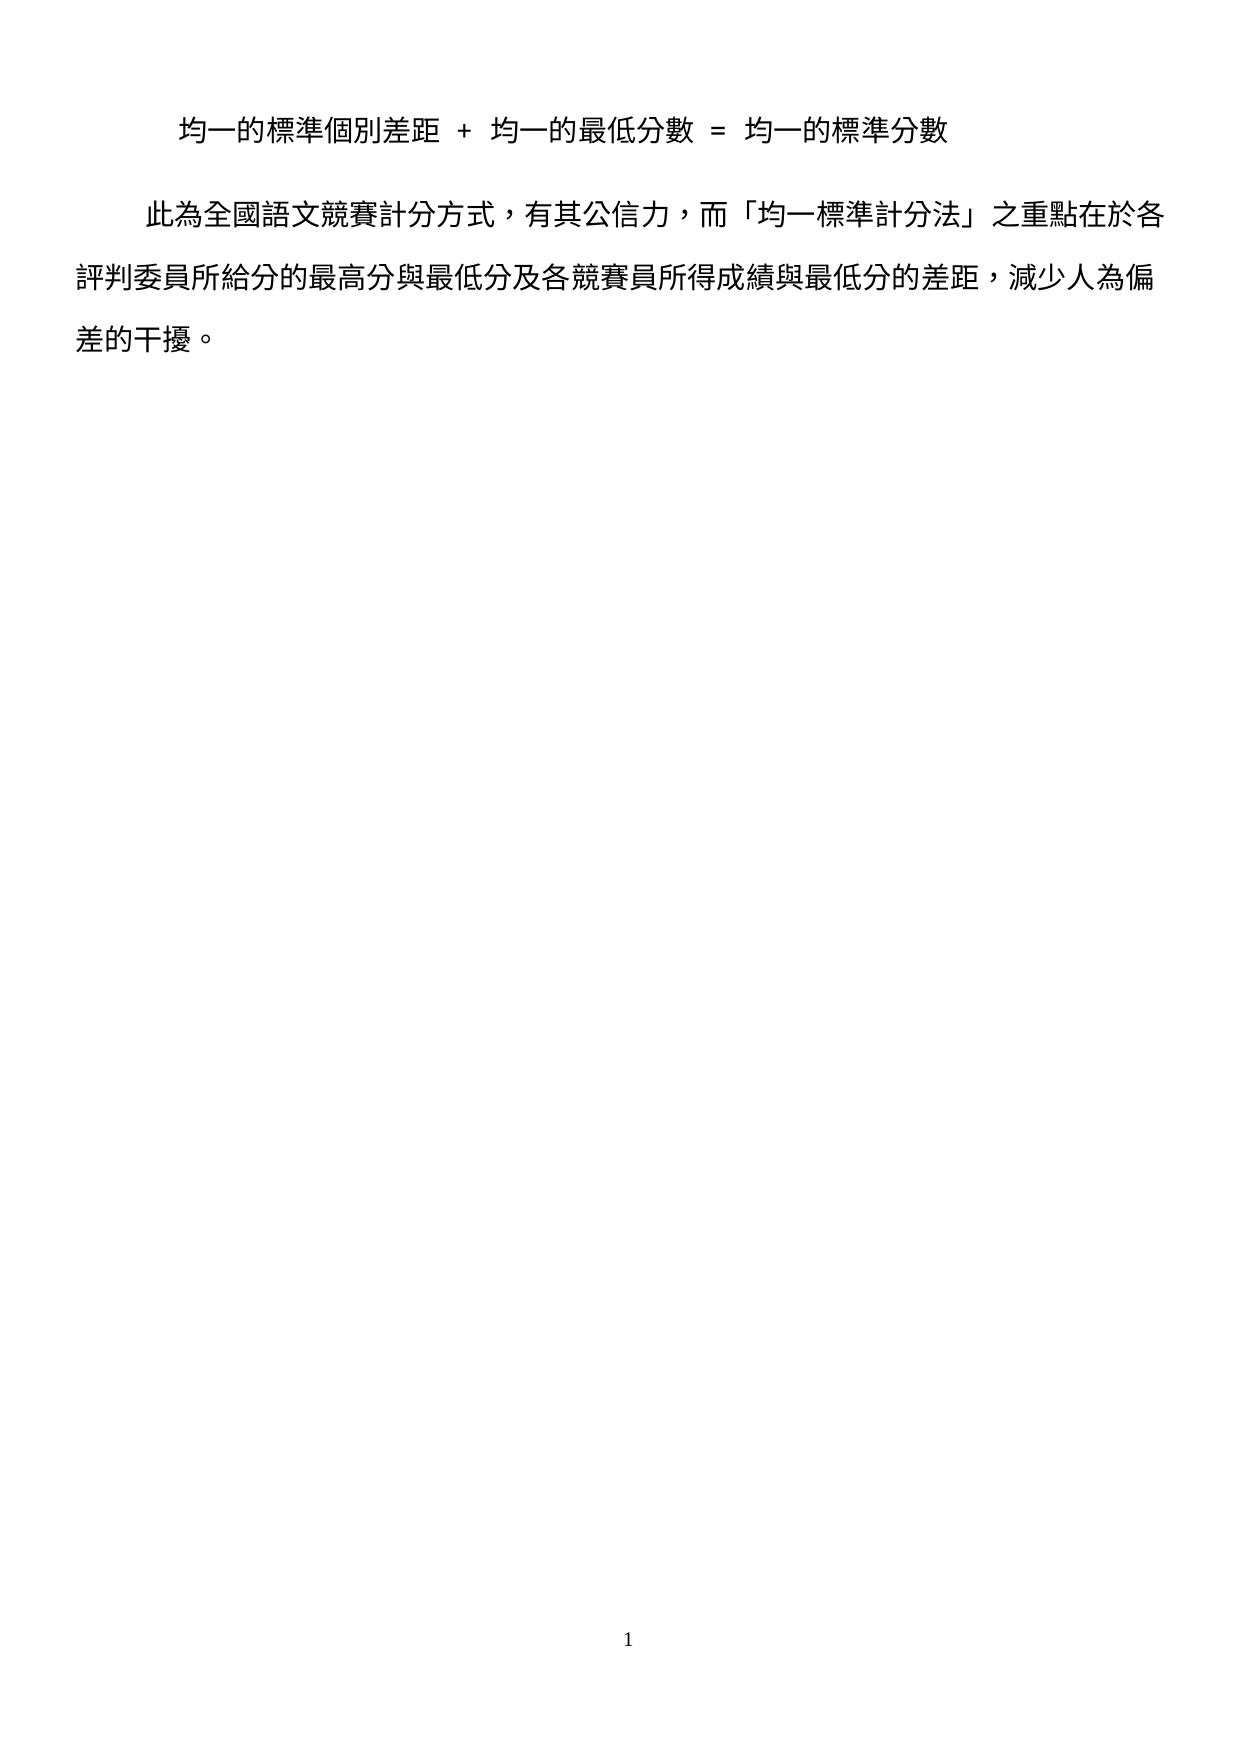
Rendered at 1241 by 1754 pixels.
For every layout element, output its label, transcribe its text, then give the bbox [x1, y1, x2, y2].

text 此為全國語文競賽計分方式，有其公信力，而「均一標準計分法」之重點在於各評判委員所給分的最高分與最低分及各競賽員所得成績與最低分的差距，減少人為偏差的干擾。 [75, 171, 1181, 359]
text 均一的標準個別差距 + 均一的最低分數 = 均一的標準分數 [178, 108, 1181, 150]
